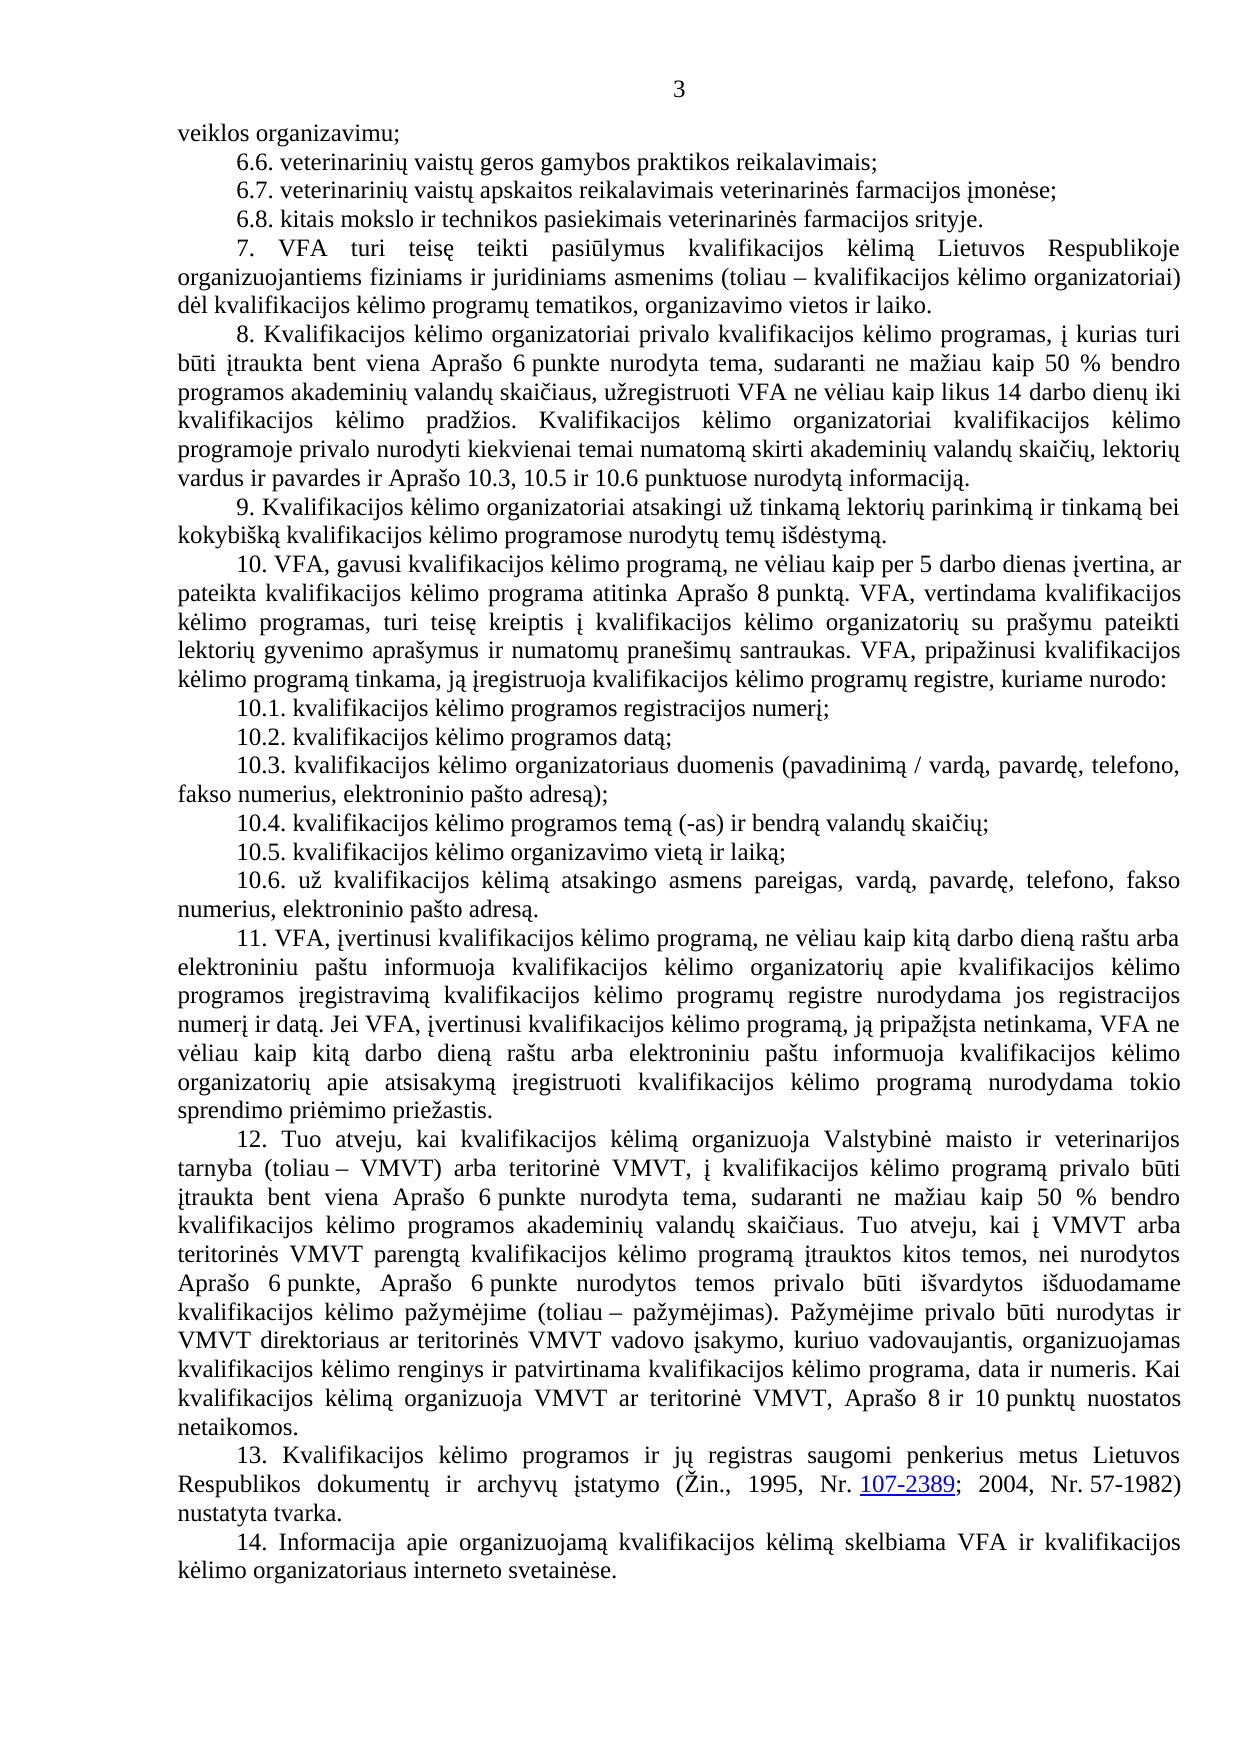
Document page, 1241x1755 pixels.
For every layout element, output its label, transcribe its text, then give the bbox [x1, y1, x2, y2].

text 8. Kvalifikacijos kėlimo organizatoriai privalo kvalifikacijos kėlimo programas, į kurias turi būti įtraukta bent viena Aprašo 6 punkte nurodyta tema, sudaranti ne mažiau kaip 50 % bendro programos akademinių valandų skaičiaus, užregistruoti VFA ne vėliau kaip likus 14 darbo dienų iki kvalifikacijos kėlimo pradžios. Kvalifikacijos kėlimo organizatoriai kvalifikacijos kėlimo programoje privalo nurodyti kiekvienai temai numatomą skirti akademinių valandų skaičių, lektorių vardus ir pavardes ir Aprašo 10.3, 10.5 ir 10.6 punktuose nurodytą informaciją. [177, 319, 1181, 492]
text 13. Kvalifikacijos kėlimo programos ir jų registras saugomi penkerius metus Lietuvos Respublikos dokumentų ir archyvų įstatymo (Žin., 1995, Nr. 107-2389; 2004, Nr. 57-1982) nustatyta tvarka. [177, 1441, 1181, 1527]
text veiklos organizavimu; [177, 118, 1181, 147]
text 7. VFA turi teisę teikti pasiūlymus kvalifikacijos kėlimą Lietuvos Respublikoje organizuojantiems fiziniams ir juridiniams asmenims (toliau – kvalifikacijos kėlimo organizatoriai) dėl kvalifikacijos kėlimo programų tematikos, organizavimo vietos ir laiko. [177, 233, 1181, 319]
text 12. Tuo atveju, kai kvalifikacijos kėlimą organizuoja Valstybinė maisto ir veterinarijos tarnyba (toliau – VMVT) arba teritorinė VMVT, į kvalifikacijos kėlimo programą privalo būti įtraukta bent viena Aprašo 6 punkte nurodyta tema, sudaranti ne mažiau kaip 50 % bendro kvalifikacijos kėlimo programos akademinių valandų skaičiaus. Tuo atveju, kai į VMVT arba teritorinės VMVT parengtą kvalifikacijos kėlimo programą įtrauktos kitos temos, nei nurodytos Aprašo 6 punkte, Aprašo 6 punkte nurodytos temos privalo būti išvardytos išduodamame kvalifikacijos kėlimo pažymėjime (toliau – pažymėjimas). Pažymėjime privalo būti nurodytas ir VMVT direktoriaus ar teritorinės VMVT vadovo įsakymo, kuriuo vadovaujantis, organizuojamas kvalifikacijos kėlimo renginys ir patvirtinama kvalifikacijos kėlimo programa, data ir numeris. Kai kvalifikacijos kėlimą organizuoja VMVT ar teritorinė VMVT, Aprašo 8 ir 10 punktų nuostatos netaikomos. [177, 1124, 1181, 1441]
text 10.1. kvalifikacijos kėlimo programos registracijos numerį; [177, 693, 1181, 722]
text 10. VFA, gavusi kvalifikacijos kėlimo programą, ne vėliau kaip per 5 darbo dienas įvertina, ar pateikta kvalifikacijos kėlimo programa atitinka Aprašo 8 punktą. VFA, vertindama kvalifikacijos kėlimo programas, turi teisę kreiptis į kvalifikacijos kėlimo organizatorių su prašymu pateikti lektorių gyvenimo aprašymus ir numatomų pranešimų santraukas. VFA, pripažinusi kvalifikacijos kėlimo programą tinkama, ją įregistruoja kvalifikacijos kėlimo programų registre, kuriame nurodo: [177, 549, 1181, 693]
text 10.4. kvalifikacijos kėlimo programos temą (-as) ir bendrą valandų skaičių; [177, 808, 1181, 837]
text 9. Kvalifikacijos kėlimo organizatoriai atsakingi už tinkamą lektorių parinkimą ir tinkamą bei kokybišką kvalifikacijos kėlimo programose nurodytų temų išdėstymą. [177, 492, 1181, 549]
text 6.7. veterinarinių vaistų apskaitos reikalavimais veterinarinės farmacijos įmonėse; [177, 176, 1181, 204]
text 11. VFA, įvertinusi kvalifikacijos kėlimo programą, ne vėliau kaip kitą darbo dieną raštu arba elektroniniu paštu informuoja kvalifikacijos kėlimo organizatorių apie kvalifikacijos kėlimo programos įregistravimą kvalifikacijos kėlimo programų registre nurodydama jos registracijos numerį ir datą. Jei VFA, įvertinusi kvalifikacijos kėlimo programą, ją pripažįsta netinkama, VFA ne vėliau kaip kitą darbo dieną raštu arba elektroniniu paštu informuoja kvalifikacijos kėlimo organizatorių apie atsisakymą įregistruoti kvalifikacijos kėlimo programą nurodydama tokio sprendimo priėmimo priežastis. [177, 923, 1181, 1124]
text 6.6. veterinarinių vaistų geros gamybos praktikos reikalavimais; [177, 147, 1181, 176]
text 10.6. už kvalifikacijos kėlimą atsakingo asmens pareigas, vardą, pavardę, telefono, fakso numerius, elektroninio pašto adresą. [177, 866, 1181, 923]
text 10.3. kvalifikacijos kėlimo organizatoriaus duomenis (pavadinimą / vardą, pavardę, telefono, fakso numerius, elektroninio pašto adresą); [177, 751, 1181, 808]
text 6.8. kitais mokslo ir technikos pasiekimais veterinarinės farmacijos srityje. [177, 204, 1181, 233]
text 10.5. kvalifikacijos kėlimo organizavimo vietą ir laiką; [177, 837, 1181, 866]
text 10.2. kvalifikacijos kėlimo programos datą; [177, 722, 1181, 751]
text 14. Informacija apie organizuojamą kvalifikacijos kėlimą skelbiama VFA ir kvalifikacijos kėlimo organizatoriaus interneto svetainėse. [177, 1527, 1181, 1584]
